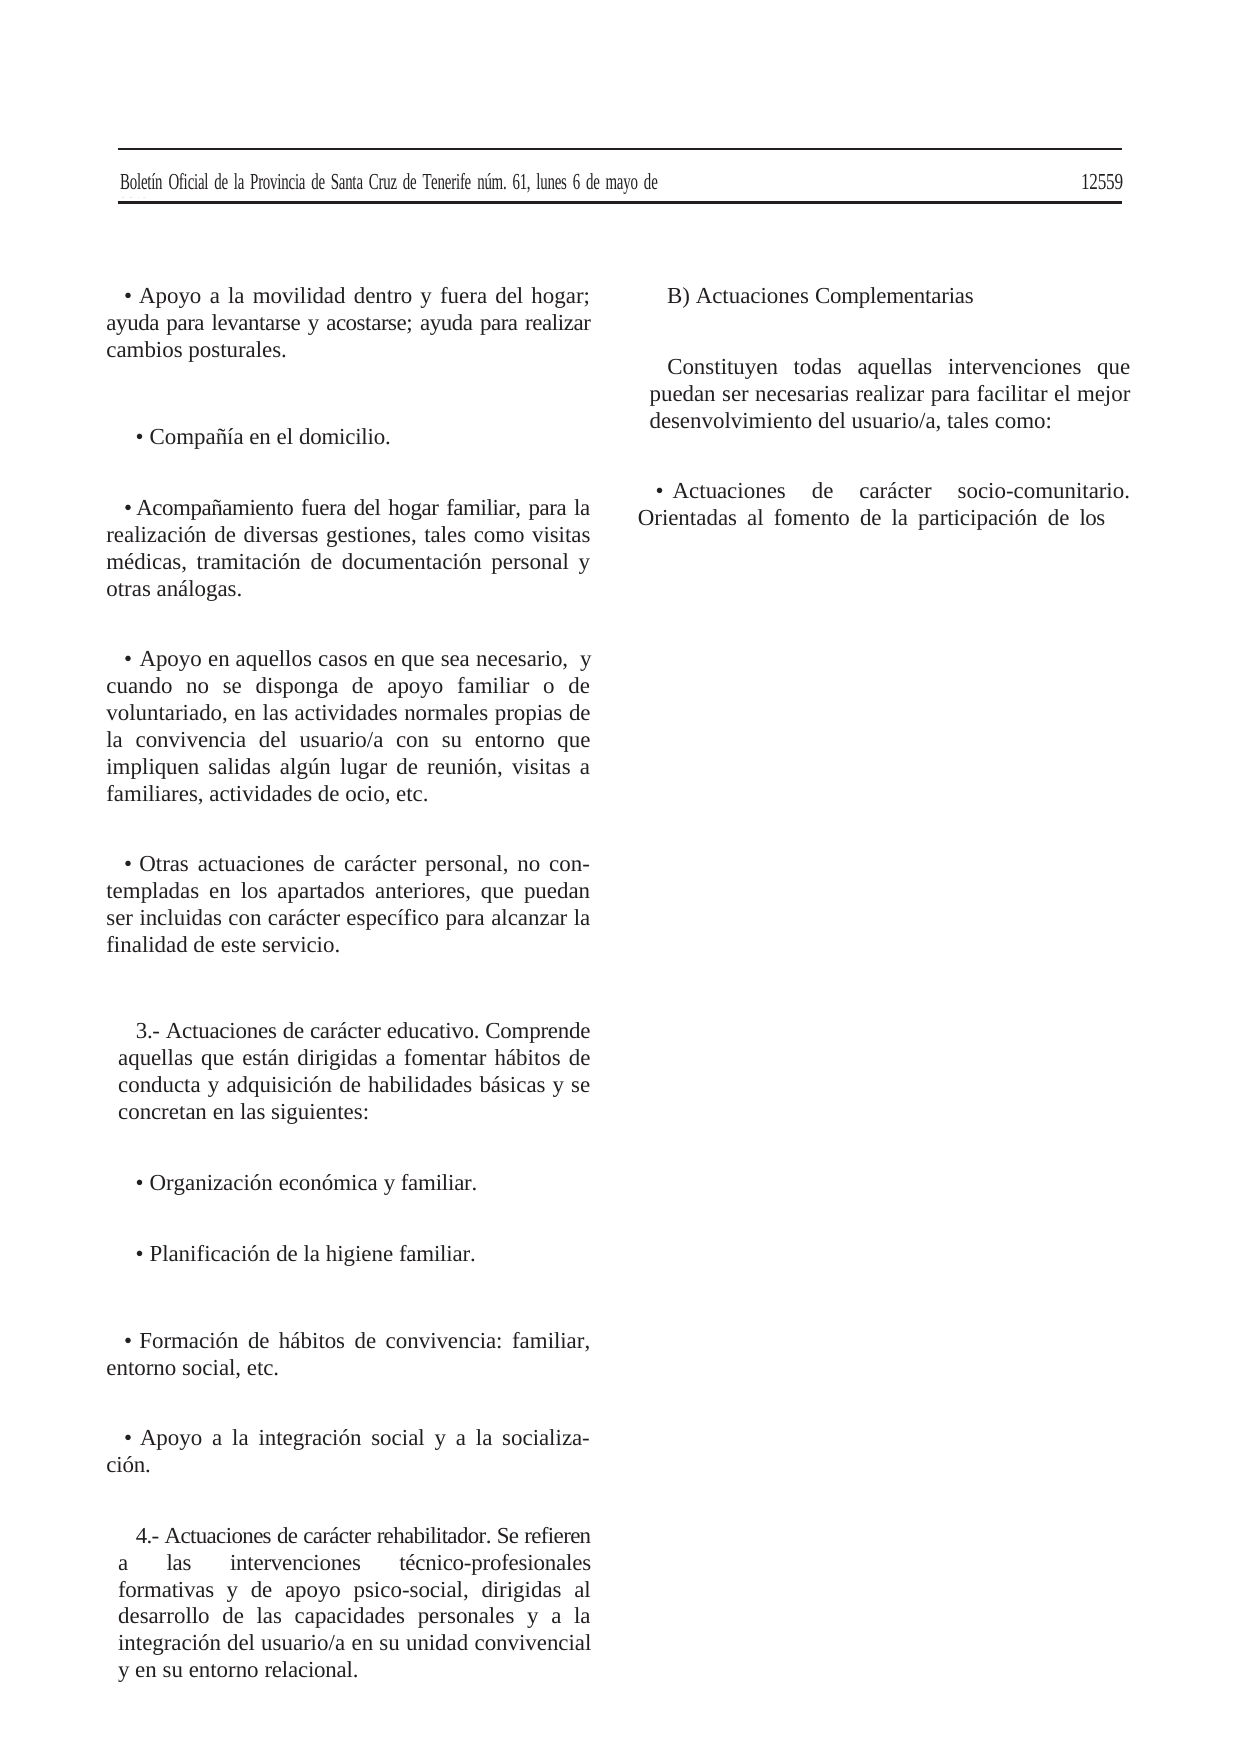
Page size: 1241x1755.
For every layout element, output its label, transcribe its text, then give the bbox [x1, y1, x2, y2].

list Planificación de la higiene familiar. [135, 1239, 595, 1266]
list Compañía en el domicilio. [135, 423, 595, 450]
list Actuaciones de carácter socio-comunitario. Orientadas al fomento de la participación de los [638, 478, 1130, 531]
list Apoyo a la integración social y a la socializa- ción. [106, 1424, 591, 1478]
list Apoyo a la movilidad dentro y fuera del hogar; ayuda para levantarse y acostarse; ayuda para realizar cambios posturales. [106, 282, 591, 363]
list Organización económica y familiar. [135, 1169, 595, 1195]
list Otras actuaciones de carácter personal, no con- templadas en los apartados anteriores, que puedan ser incluidas con carácter específico para alcanzar la finalidad de este servicio. [106, 850, 591, 957]
list Formación de hábitos de convivencia: familiar, entorno social, etc. [106, 1327, 591, 1380]
text 3.- Actuaciones de carácter educativo. Comprende aquellas que están dirigidas a fomentar hábitos de conducta y adquisición de habilidades básicas y se concretan en las siguientes: [118, 1018, 591, 1124]
list Acompañamiento fuera del hogar familiar, para la realización de diversas gestiones, tales como visitas médicas, tramitación de documentación personal y otras análogas. [106, 494, 591, 601]
text 4.- Actuaciones de carácter rehabilitador. Se refieren a las intervenciones técnico-profesionales formativas y de apoyo psico-social, dirigidas al desarrollo de las capacidades personales y a la integración del usuario/a en su unidad convivencial y en su entorno relacional. [118, 1522, 591, 1683]
text Constituyen todas aquellas intervenciones que puedan ser necesarias realizar para facilitar el mejor desenvolvimiento del usuario/a, tales como: [649, 353, 1130, 433]
list Actuaciones Complementarias [667, 282, 1134, 309]
list Apoyo en aquellos casos en que sea necesario, y cuando no se disponga de apoyo familiar o de voluntariado, en las actividades normales propias de la convivencia del usuario/a con su entorno que impliquen salidas algún lugar de reunión, visitas a familiares, actividades de ocio, etc. [106, 645, 591, 806]
